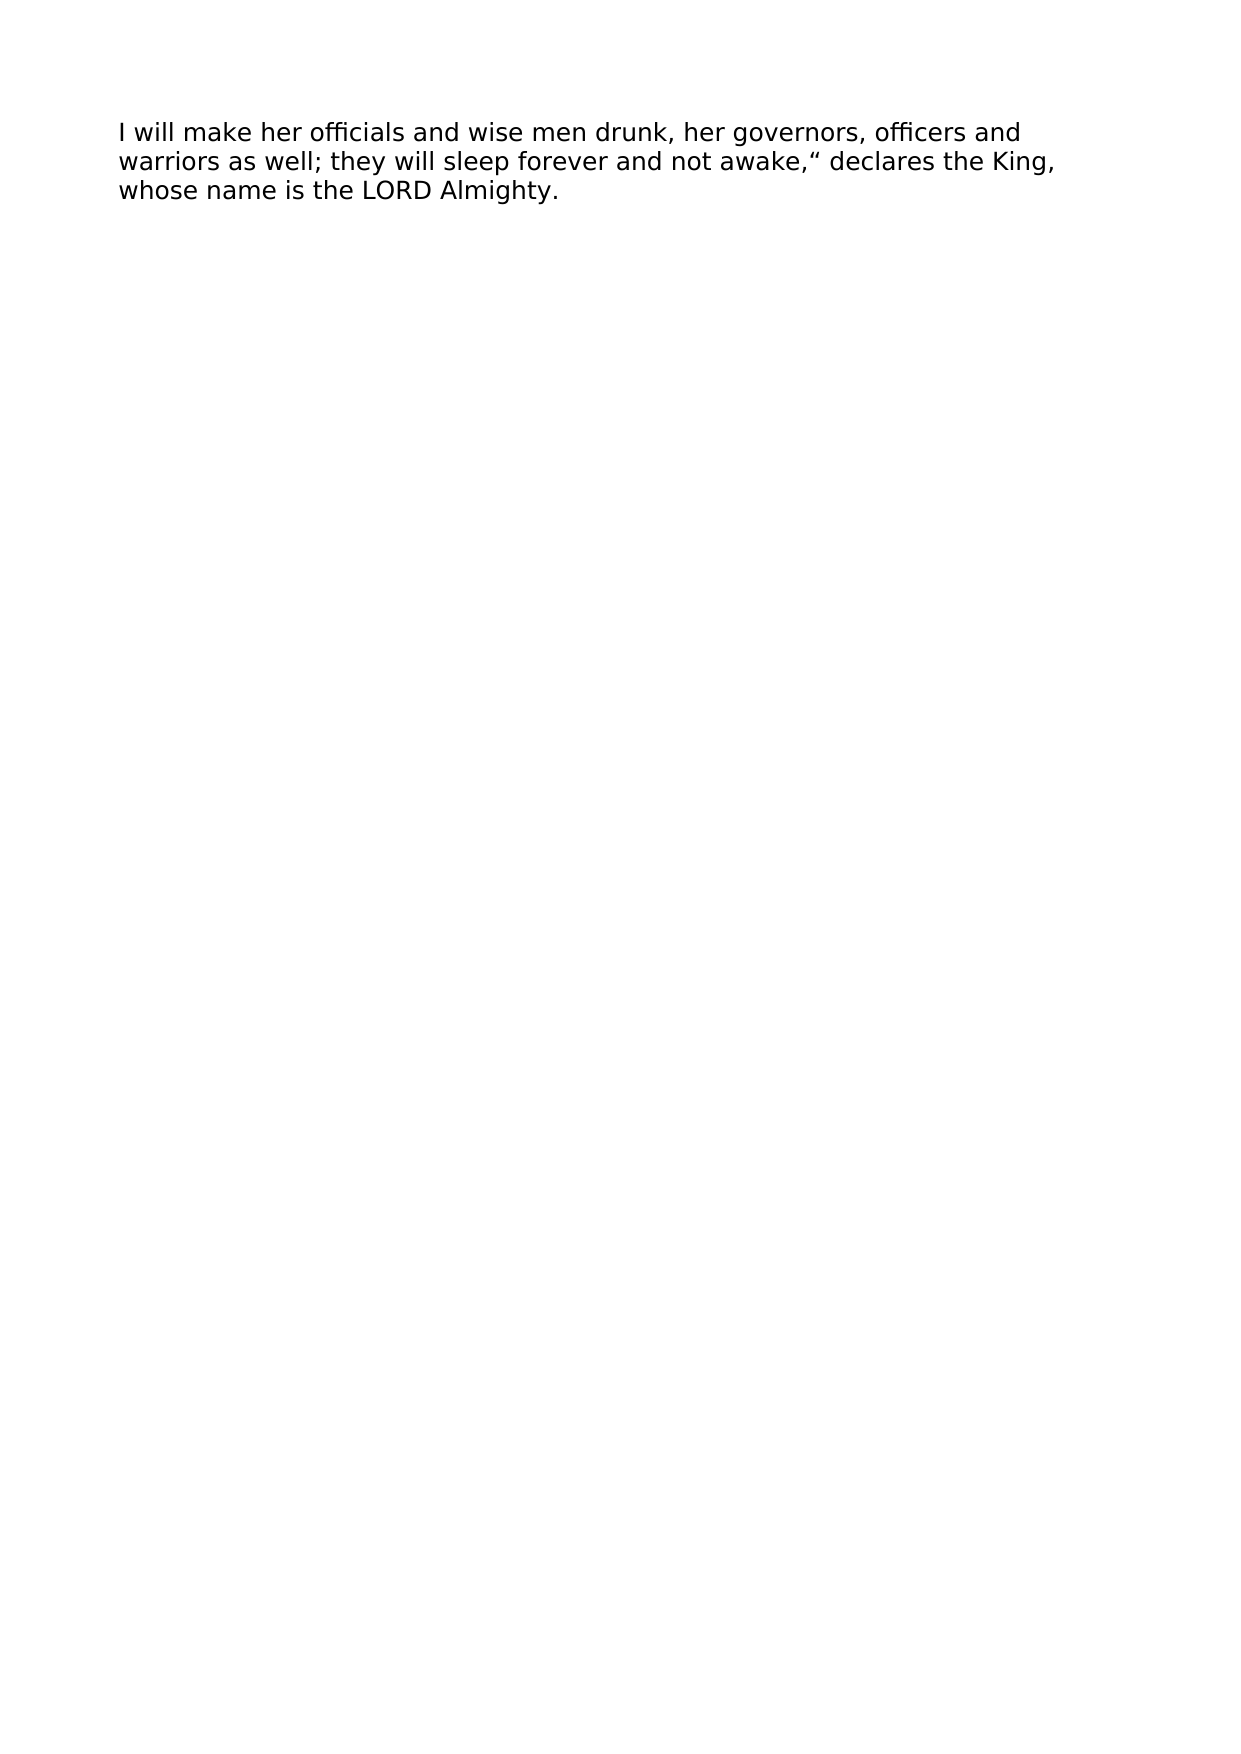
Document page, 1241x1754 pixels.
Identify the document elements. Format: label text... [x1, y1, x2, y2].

text I will make her officials and wise men drunk, her governors, officers and warriors as well; they will sleep forever and not awake,“ declares the King, whose name is the LORD Almighty. [118, 118, 1122, 206]
